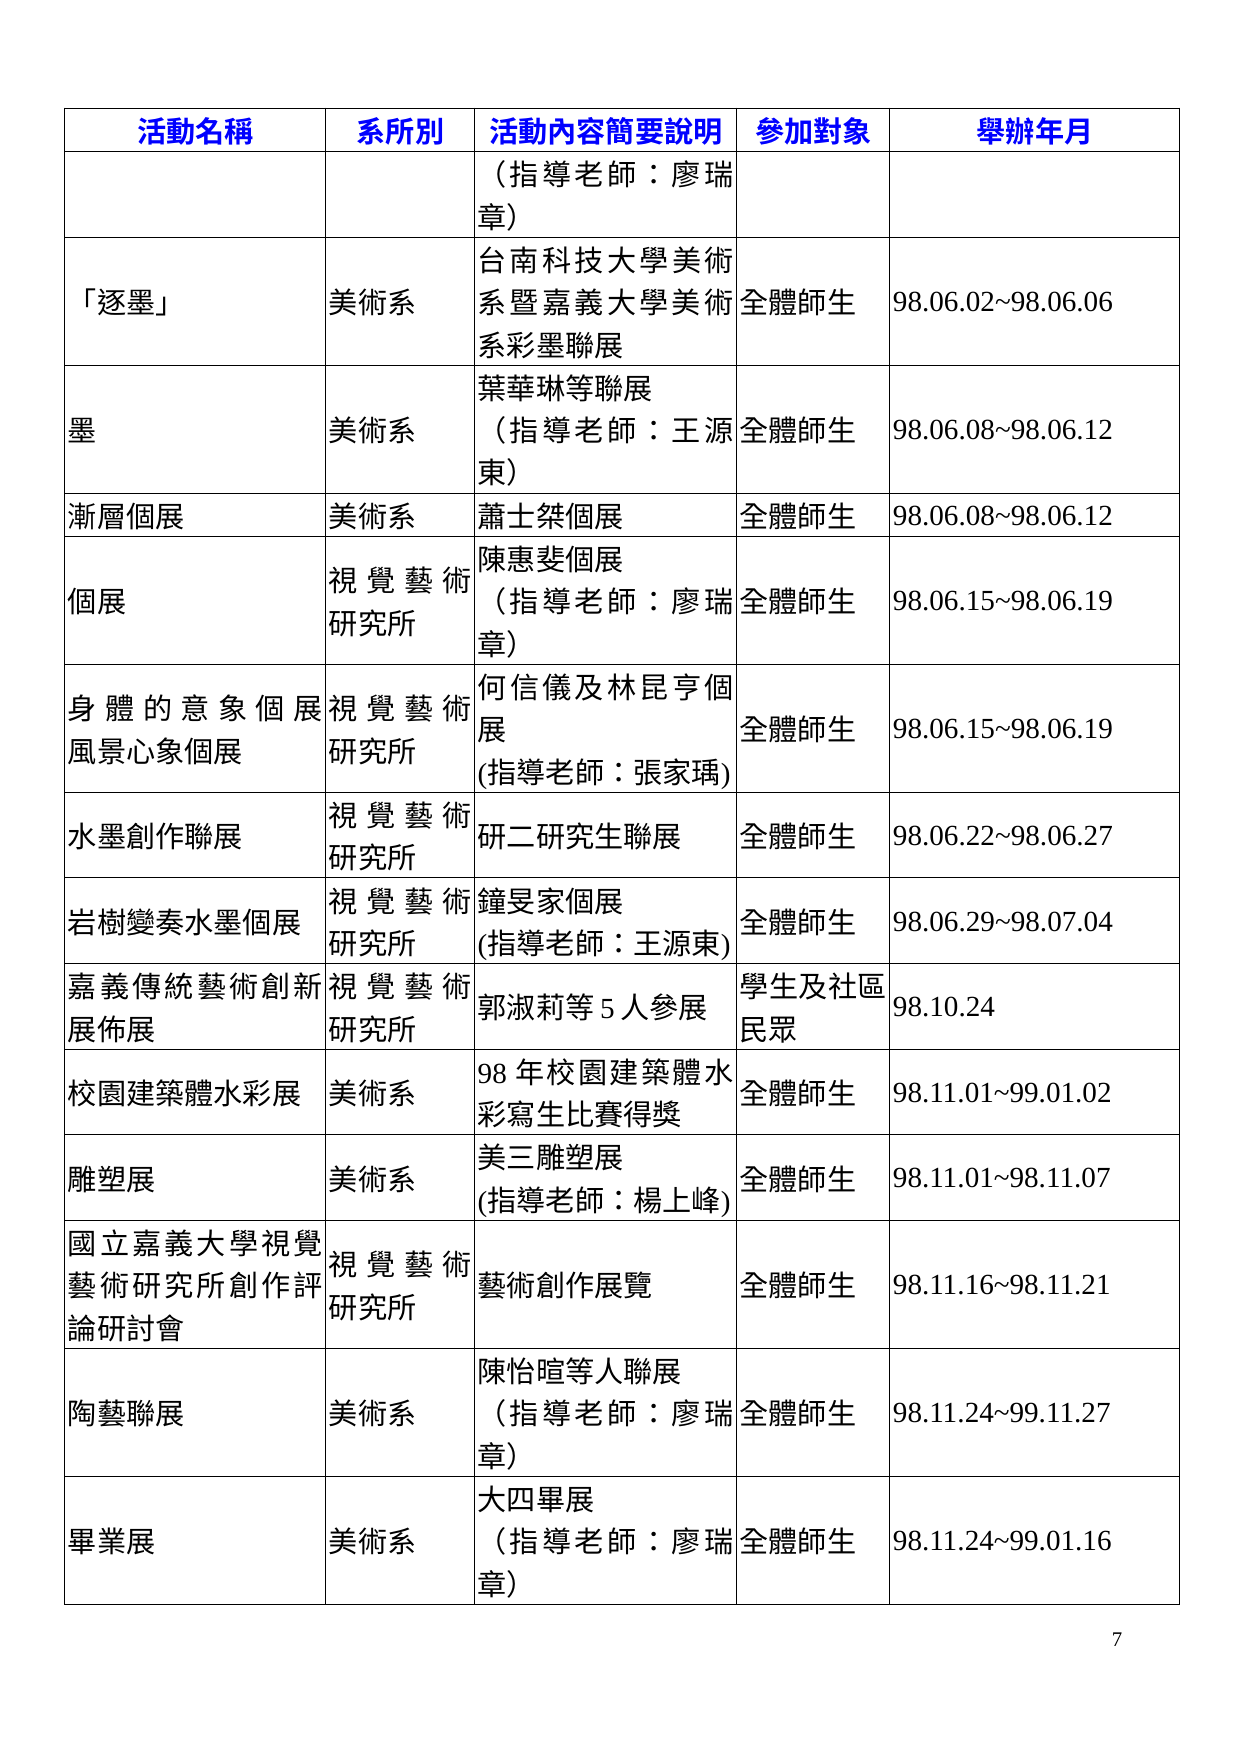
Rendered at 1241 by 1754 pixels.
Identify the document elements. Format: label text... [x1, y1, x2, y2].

table_cell 98.06.15~98.06.19 [890, 665, 1179, 792]
table_cell 岩樹變奏水墨個展 [65, 878, 325, 963]
table_cell 全體師生 [737, 366, 889, 492]
table_cell 98.06.08~98.06.12 [890, 494, 1179, 536]
table_cell 98年校園建築體水彩寫生比賽得獎 [475, 1050, 736, 1134]
table_cell 全體師生 [737, 1050, 889, 1134]
table_cell 全體師生 [737, 665, 889, 792]
table_cell 98.11.01~99.01.02 [890, 1050, 1179, 1134]
table_cell 美術系 [326, 238, 474, 364]
table_cell 陶藝聯展 [65, 1349, 325, 1476]
table_cell 視覺藝術研究所 [326, 793, 474, 877]
table_cell 美術系 [326, 1050, 474, 1134]
table_cell 畢業展 [65, 1477, 325, 1603]
table_cell 視覺藝術研究所 [326, 878, 474, 963]
table_cell 98.11.01~98.11.07 [890, 1135, 1179, 1220]
table_cell 身體的意象個展 風景心象個展 [65, 665, 325, 792]
table_cell 98.11.16~98.11.21 [890, 1221, 1179, 1348]
table_cell 藝術創作展覽 [475, 1221, 736, 1348]
table_cell [890, 152, 1179, 237]
table_cell （指導老師：廖瑞章） [475, 152, 736, 237]
table_cell 全體師生 [737, 1477, 889, 1603]
table_cell 美三雕塑展 (指導老師：楊上峰) [475, 1135, 736, 1220]
table_cell 「逐墨」 [65, 238, 325, 364]
table_cell 葉華琳等聯展 （指導老師：王源東） [475, 366, 736, 492]
table_cell 個展 [65, 537, 325, 664]
table_cell 台南科技大學美術系暨嘉義大學美術系彩墨聯展 [475, 238, 736, 364]
table_cell 視覺藝術研究所 [326, 964, 474, 1048]
table_cell 陳惠斐個展 （指導老師：廖瑞章） [475, 537, 736, 664]
table_cell 漸層個展 [65, 494, 325, 536]
table_cell 視覺藝術研究所 [326, 665, 474, 792]
table_cell 98.06.29~98.07.04 [890, 878, 1179, 963]
table_cell 98.06.02~98.06.06 [890, 238, 1179, 364]
table_cell 全體師生 [737, 793, 889, 877]
table_cell 學生及社區民眾 [737, 964, 889, 1048]
table_header 系所別 [326, 109, 474, 151]
table_cell 美術系 [326, 366, 474, 492]
table_cell 美術系 [326, 1477, 474, 1603]
table_cell 視覺藝術研究所 [326, 537, 474, 664]
table_cell 校園建築體水彩展 [65, 1050, 325, 1134]
table_cell [65, 152, 325, 237]
table_cell 98.10.24 [890, 964, 1179, 1048]
table_header 活動內容簡要說明 [475, 109, 736, 151]
table_cell [737, 152, 889, 237]
table_cell 蕭士桀個展 [475, 494, 736, 536]
table_cell 全體師生 [737, 1135, 889, 1220]
table_cell 98.06.15~98.06.19 [890, 537, 1179, 664]
table_cell 全體師生 [737, 238, 889, 364]
table_cell 美術系 [326, 494, 474, 536]
table_cell 水墨創作聯展 [65, 793, 325, 877]
table_cell 全體師生 [737, 1221, 889, 1348]
table_cell 全體師生 [737, 878, 889, 963]
table_cell 墨 [65, 366, 325, 492]
table_cell 全體師生 [737, 537, 889, 664]
table_cell 98.06.08~98.06.12 [890, 366, 1179, 492]
table_header 活動名稱 [65, 109, 325, 151]
table_cell 郭淑莉等5人參展 [475, 964, 736, 1048]
table_cell 美術系 [326, 1349, 474, 1476]
table_cell 美術系 [326, 1135, 474, 1220]
table_cell 嘉義傳統藝術創新展佈展 [65, 964, 325, 1048]
table_cell [326, 152, 474, 237]
table_cell 視覺藝術研究所 [326, 1221, 474, 1348]
table_header 參加對象 [737, 109, 889, 151]
table_cell 何信儀及林昆亨個展 (指導老師：張家瑀) [475, 665, 736, 792]
table_cell 大四畢展 （指導老師：廖瑞章） [475, 1477, 736, 1603]
table_cell 全體師生 [737, 494, 889, 536]
table_cell 研二研究生聯展 [475, 793, 736, 877]
table_cell 國立嘉義大學視覺藝術研究所創作評論研討會 [65, 1221, 325, 1348]
table_cell 98.11.24~99.11.27 [890, 1349, 1179, 1476]
table_header 舉辦年月 [890, 109, 1179, 151]
table_cell 98.11.24~99.01.16 [890, 1477, 1179, 1603]
table_cell 鐘旻家個展 (指導老師：王源東) [475, 878, 736, 963]
table_cell 全體師生 [737, 1349, 889, 1476]
table_cell 98.06.22~98.06.27 [890, 793, 1179, 877]
table_cell 陳怡暄等人聯展 （指導老師：廖瑞章） [475, 1349, 736, 1476]
table_cell 雕塑展 [65, 1135, 325, 1220]
